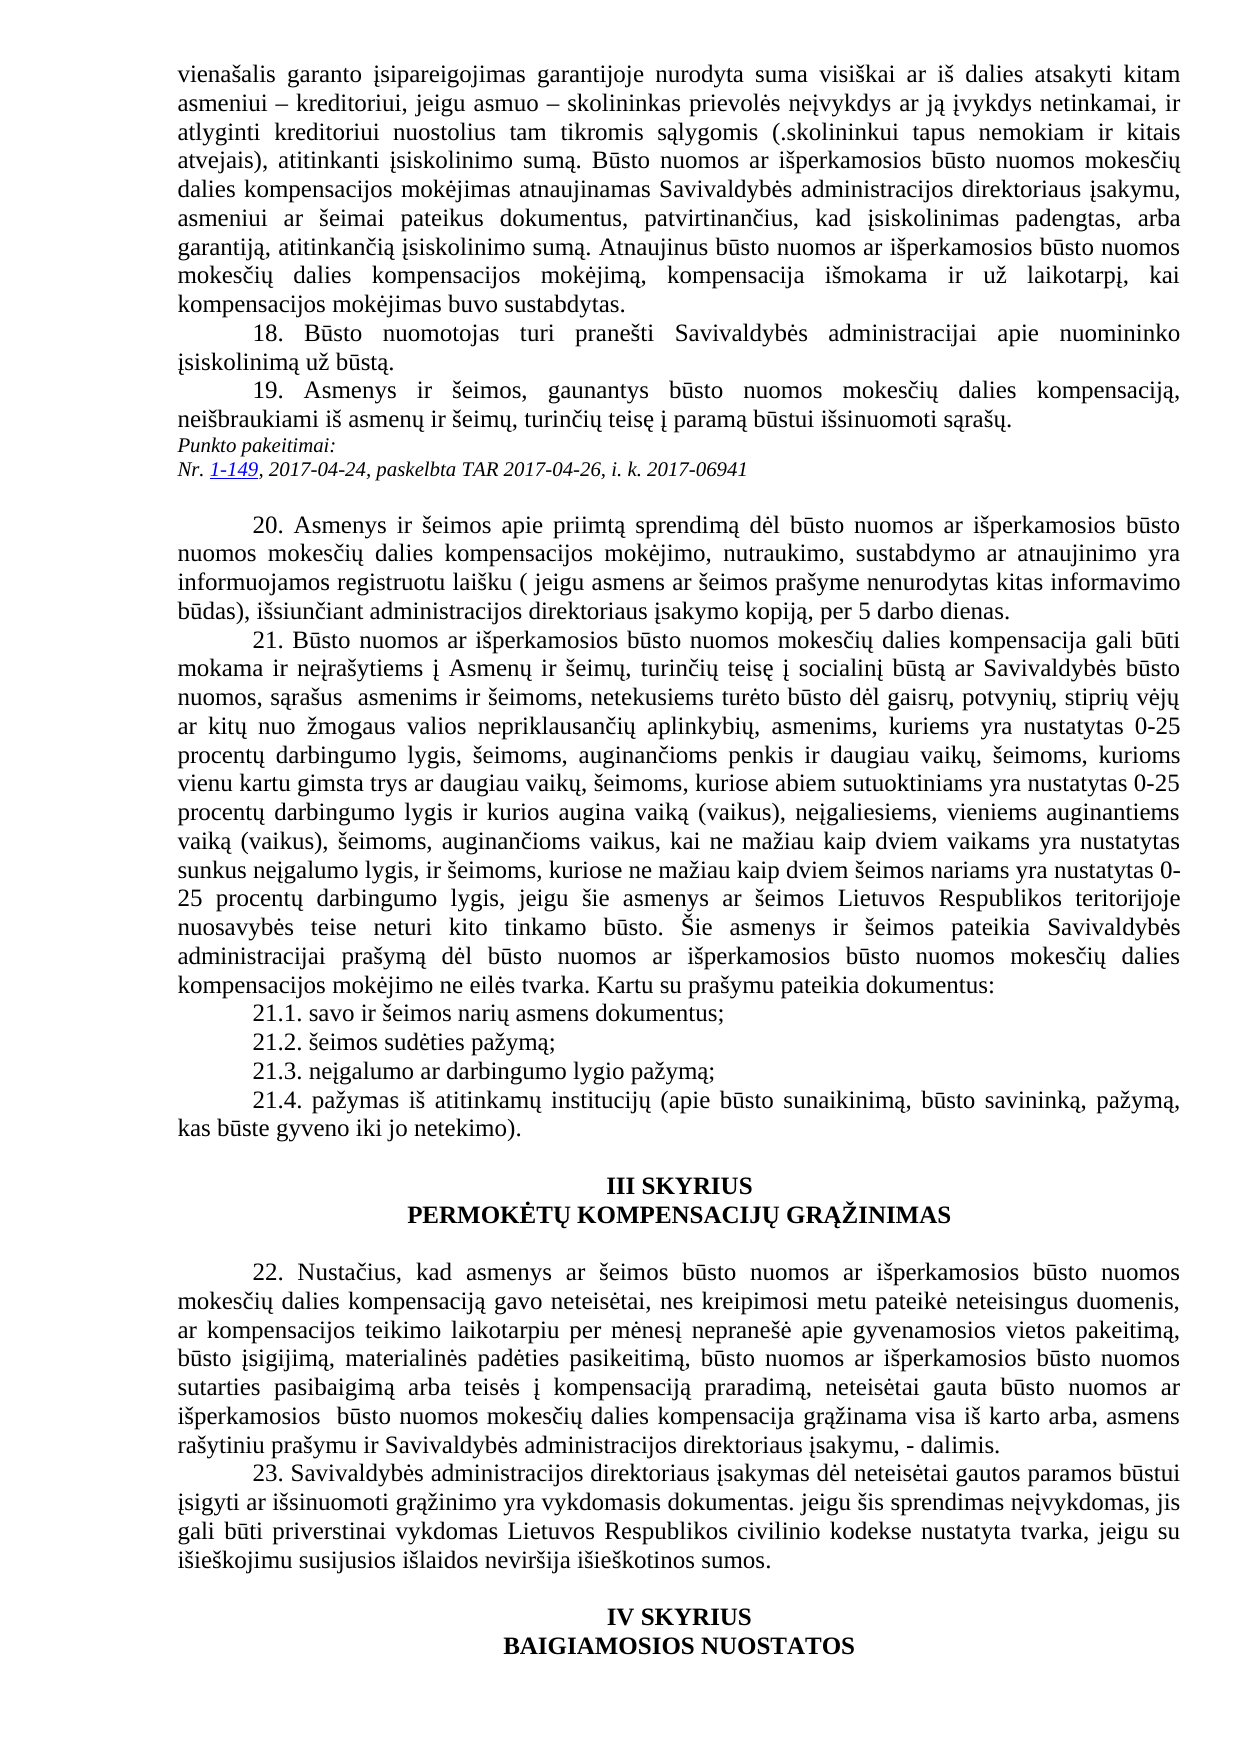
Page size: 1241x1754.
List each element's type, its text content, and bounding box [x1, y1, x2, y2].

text 21.2. šeimos sudėties pažymą; [177, 1027, 1181, 1056]
text 21. Būsto nuomos ar išperkamosios būsto nuomos mokesčių dalies kompensacija gali būti mokama ir neįrašytiems į Asmenų ir šeimų, turinčių teisę į socialinį būstą ar Savivaldybės būsto nuomos, sąrašus asmenims ir šeimoms, netekusiems turėto būsto dėl gaisrų, potvynių, stiprių vėjų ar kitų nuo žmogaus valios nepriklausančių aplinkybių, asmenims, kuriems yra nustatytas 0-25 procentų darbingumo lygis, šeimoms, auginančioms penkis ir daugiau vaikų, šeimoms, kurioms vienu kartu gimsta trys ar daugiau vaikų, šeimoms, kuriose abiem sutuoktiniams yra nustatytas 0-25 procentų darbingumo lygis ir kurios augina vaiką (vaikus), neįgaliesiems, vieniems auginantiems vaiką (vaikus), šeimoms, auginančioms vaikus, kai ne mažiau kaip dviem vaikams yra nustatytas sunkus neįgalumo lygis, ir šeimoms, kuriose ne mažiau kaip dviem šeimos nariams yra nustatytas 0-25 procentų darbingumo lygis, jeigu šie asmenys ar šeimos Lietuvos Respublikos teritorijoje nuosavybės teise neturi kito tinkamo būsto. Šie asmenys ir šeimos pateikia Savivaldybės administracijai prašymą dėl būsto nuomos ar išperkamosios būsto nuomos mokesčių dalies kompensacijos mokėjimo ne eilės tvarka. Kartu su prašymu pateikia dokumentus: [177, 625, 1181, 998]
text III SKYRIUS [177, 1171, 1181, 1200]
text 21.3. neįgalumo ar darbingumo lygio pažymą; [177, 1056, 1181, 1085]
text 21.4. pažymas iš atitinkamų institucijų (apie būsto sunaikinimą, būsto savininką, pažymą, kas būste gyveno iki jo netekimo). [177, 1085, 1181, 1142]
text IV SKYRIUS [177, 1602, 1181, 1631]
text PERMOKĖTŲ KOMPENSACIJŲ GRĄŽINIMAS [177, 1200, 1181, 1228]
text 21.1. savo ir šeimos narių asmens dokumentus; [177, 998, 1181, 1027]
text 22. Nustačius, kad asmenys ar šeimos būsto nuomos ar išperkamosios būsto nuomos mokesčių dalies kompensaciją gavo neteisėtai, nes kreipimosi metu pateikė neteisingus duomenis, ar kompensacijos teikimo laikotarpiu per mėnesį nepranešė apie gyvenamosios vietos pakeitimą, būsto įsigijimą, materialinės padėties pasikeitimą, būsto nuomos ar išperkamosios būsto nuomos sutarties pasibaigimą arba teisės į kompensaciją praradimą, neteisėtai gauta būsto nuomos ar išperkamosios būsto nuomos mokesčių dalies kompensacija grąžinama visa iš karto arba, asmens rašytiniu prašymu ir Savivaldybės administracijos direktoriaus įsakymu, - dalimis. [177, 1257, 1181, 1458]
text 20. Asmenys ir šeimos apie priimtą sprendimą dėl būsto nuomos ar išperkamosios būsto nuomos mokesčių dalies kompensacijos mokėjimo, nutraukimo, sustabdymo ar atnaujinimo yra informuojamos registruotu laišku ( jeigu asmens ar šeimos prašyme nenurodytas kitas informavimo būdas), išsiunčiant administracijos direktoriaus įsakymo kopiją, per 5 darbo dienas. [177, 510, 1181, 625]
text Nr. 1-149, 2017-04-24, paskelbta TAR 2017-04-26, i. k. 2017-06941 [177, 457, 1181, 481]
text 19. Asmenys ir šeimos, gaunantys būsto nuomos mokesčių dalies kompensaciją, neišbraukiami iš asmenų ir šeimų, turinčių teisę į paramą būstui išsinuomoti sąrašų. [177, 375, 1181, 433]
text 23. Savivaldybės administracijos direktoriaus įsakymas dėl neteisėtai gautos paramos būstui įsigyti ar išsinuomoti grąžinimo yra vykdomasis dokumentas. jeigu šis sprendimas neįvykdomas, jis gali būti priverstinai vykdomas Lietuvos Respublikos civilinio kodekse nustatyta tvarka, jeigu su išieškojimu susijusios išlaidos neviršija išieškotinos sumos. [177, 1458, 1181, 1573]
text BAIGIAMOSIOS NUOSTATOS [177, 1631, 1181, 1660]
text Punkto pakeitimai: [177, 433, 1181, 457]
text vienašalis garanto įsipareigojimas garantijoje nurodyta suma visiškai ar iš dalies atsakyti kitam asmeniui – kreditoriui, jeigu asmuo – skolininkas prievolės neįvykdys ar ją įvykdys netinkamai, ir atlyginti kreditoriui nuostolius tam tikromis sąlygomis (.skolininkui tapus nemokiam ir kitais atvejais), atitinkanti įsiskolinimo sumą. Būsto nuomos ar išperkamosios būsto nuomos mokesčių dalies kompensacijos mokėjimas atnaujinamas Savivaldybės administracijos direktoriaus įsakymu, asmeniui ar šeimai pateikus dokumentus, patvirtinančius, kad įsiskolinimas padengtas, arba garantiją, atitinkančią įsiskolinimo sumą. Atnaujinus būsto nuomos ar išperkamosios būsto nuomos mokesčių dalies kompensacijos mokėjimą, kompensacija išmokama ir už laikotarpį, kai kompensacijos mokėjimas buvo sustabdytas. [177, 59, 1181, 318]
text 18. Būsto nuomotojas turi pranešti Savivaldybės administracijai apie nuomininko įsiskolinimą už būstą. [177, 318, 1181, 375]
